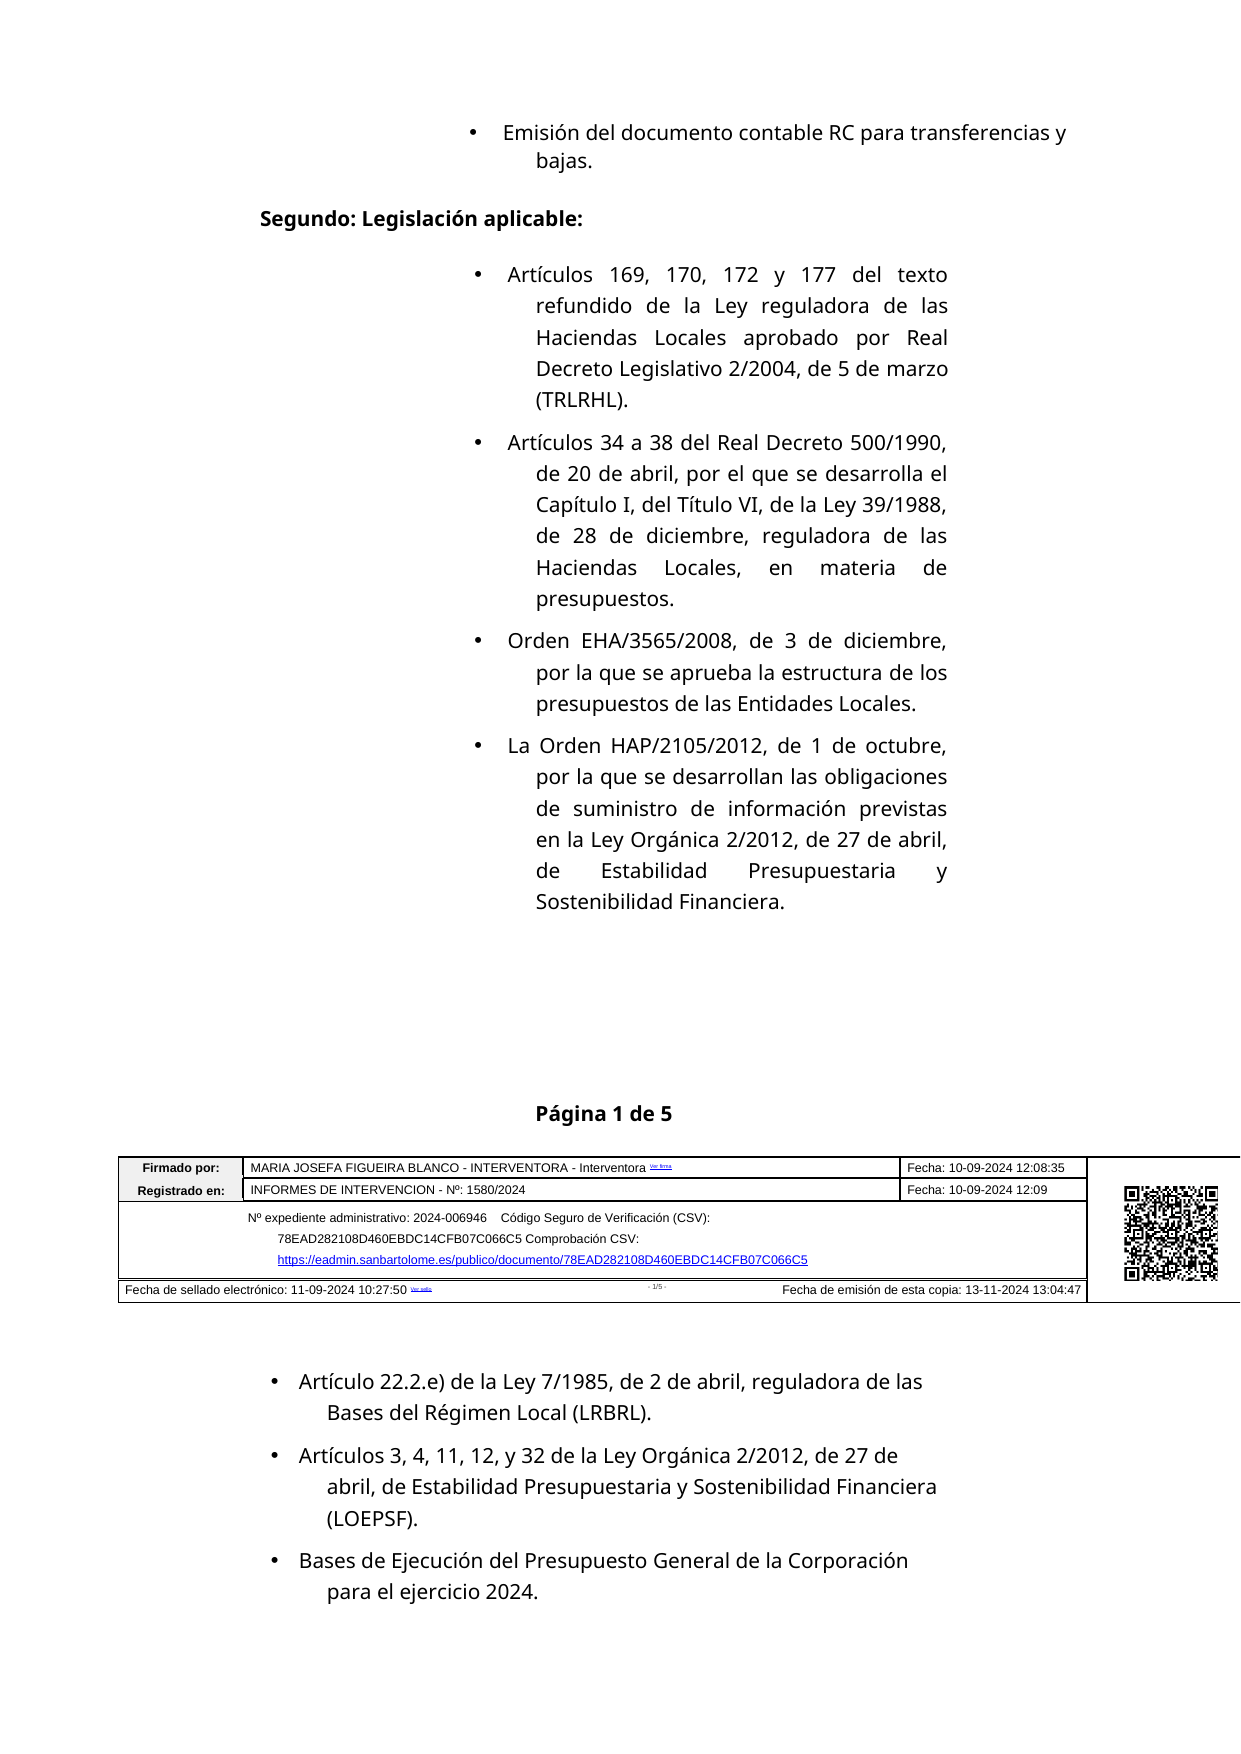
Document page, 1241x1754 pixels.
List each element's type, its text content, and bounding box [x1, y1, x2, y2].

table_cell Fecha de sellado electrónico: 11-09-2024 10:27:50 Ver sello - 1/5 - Fecha de emisión de esta copia: 13-11-2024 13:04:47 [119, 1281, 1086, 1302]
list Bases de Ejecución del Presupuesto General de la Corporación para el ejercicio 2024. [271, 1546, 947, 1606]
table_cell Registrado en: [119, 1181, 242, 1198]
table_header Fecha: 10-09-2024 12:08:35 [901, 1158, 1086, 1177]
table_cell INFORMES DE INTERVENCION - Nº: 1580/2024 [244, 1179, 899, 1200]
list Artículos 34 a 38 del Real Decreto 500/1990, de 20 de abril, por el que se desarrolla el Capítulo I, del Título VI, de la Ley 39/1988, de 28 de diciembre, reguladora de las Haciendas Locales, en materia de presupuestos. [474, 428, 947, 612]
text Página 1 de 5 [266, 1099, 941, 1127]
table_cell Fecha: 10-09-2024 12:09 [901, 1179, 1086, 1200]
list Orden EHA/3565/2008, de 3 de diciembre, por la que se aprueba la estructura de los presupuestos de las Entidades Locales. [474, 627, 947, 717]
list Artículos 3, 4, 11, 12, y 32 de la Ley Orgánica 2/2012, de 27 de abril, de Estabilidad Presupuestaria y Sostenibilidad Financiera (LOEPSF). [271, 1441, 947, 1532]
table_header Firmado por: [119, 1158, 242, 1175]
table_header [1088, 1158, 1240, 1302]
list Artículos 169, 170, 172 y 177 del texto refundido de la Ley reguladora de las Haciendas Locales aprobado por Real Decreto Legislativo 2/2004, de 5 de marzo (TRLRHL). [474, 260, 948, 414]
list Artículo 22.2.e) de la Ley 7/1985, de 2 de abril, reguladora de las Bases del Régimen Local (LRBRL). [271, 1367, 947, 1427]
table_header MARIA JOSEFA FIGUEIRA BLANCO - INTERVENTORA - Interventora Ver firma [244, 1158, 899, 1177]
table_cell Nº expediente administrativo: 2024-006946 Código Seguro de Verificación (CSV): 78EAD282108D460EBDC14CFB07C066C5 Comprobación CSV: https://eadmin.sanbartolome.es/publico/documento/78EAD282108D460EBDC14CFB07C066C5 [119, 1202, 1086, 1278]
text Segundo: Legislación aplicable: [260, 204, 1122, 232]
list La Orden HAP/2105/2012, de 1 de octubre, por la que se desarrollan las obligaciones de suministro de información previstas en la Ley Orgánica 2/2012, de 27 de abril, de Estabilidad Presupuestaria y Sostenibilidad Financiera. [474, 731, 947, 916]
list Emisión del documento contable RC para transferencias y bajas. [469, 118, 1122, 175]
